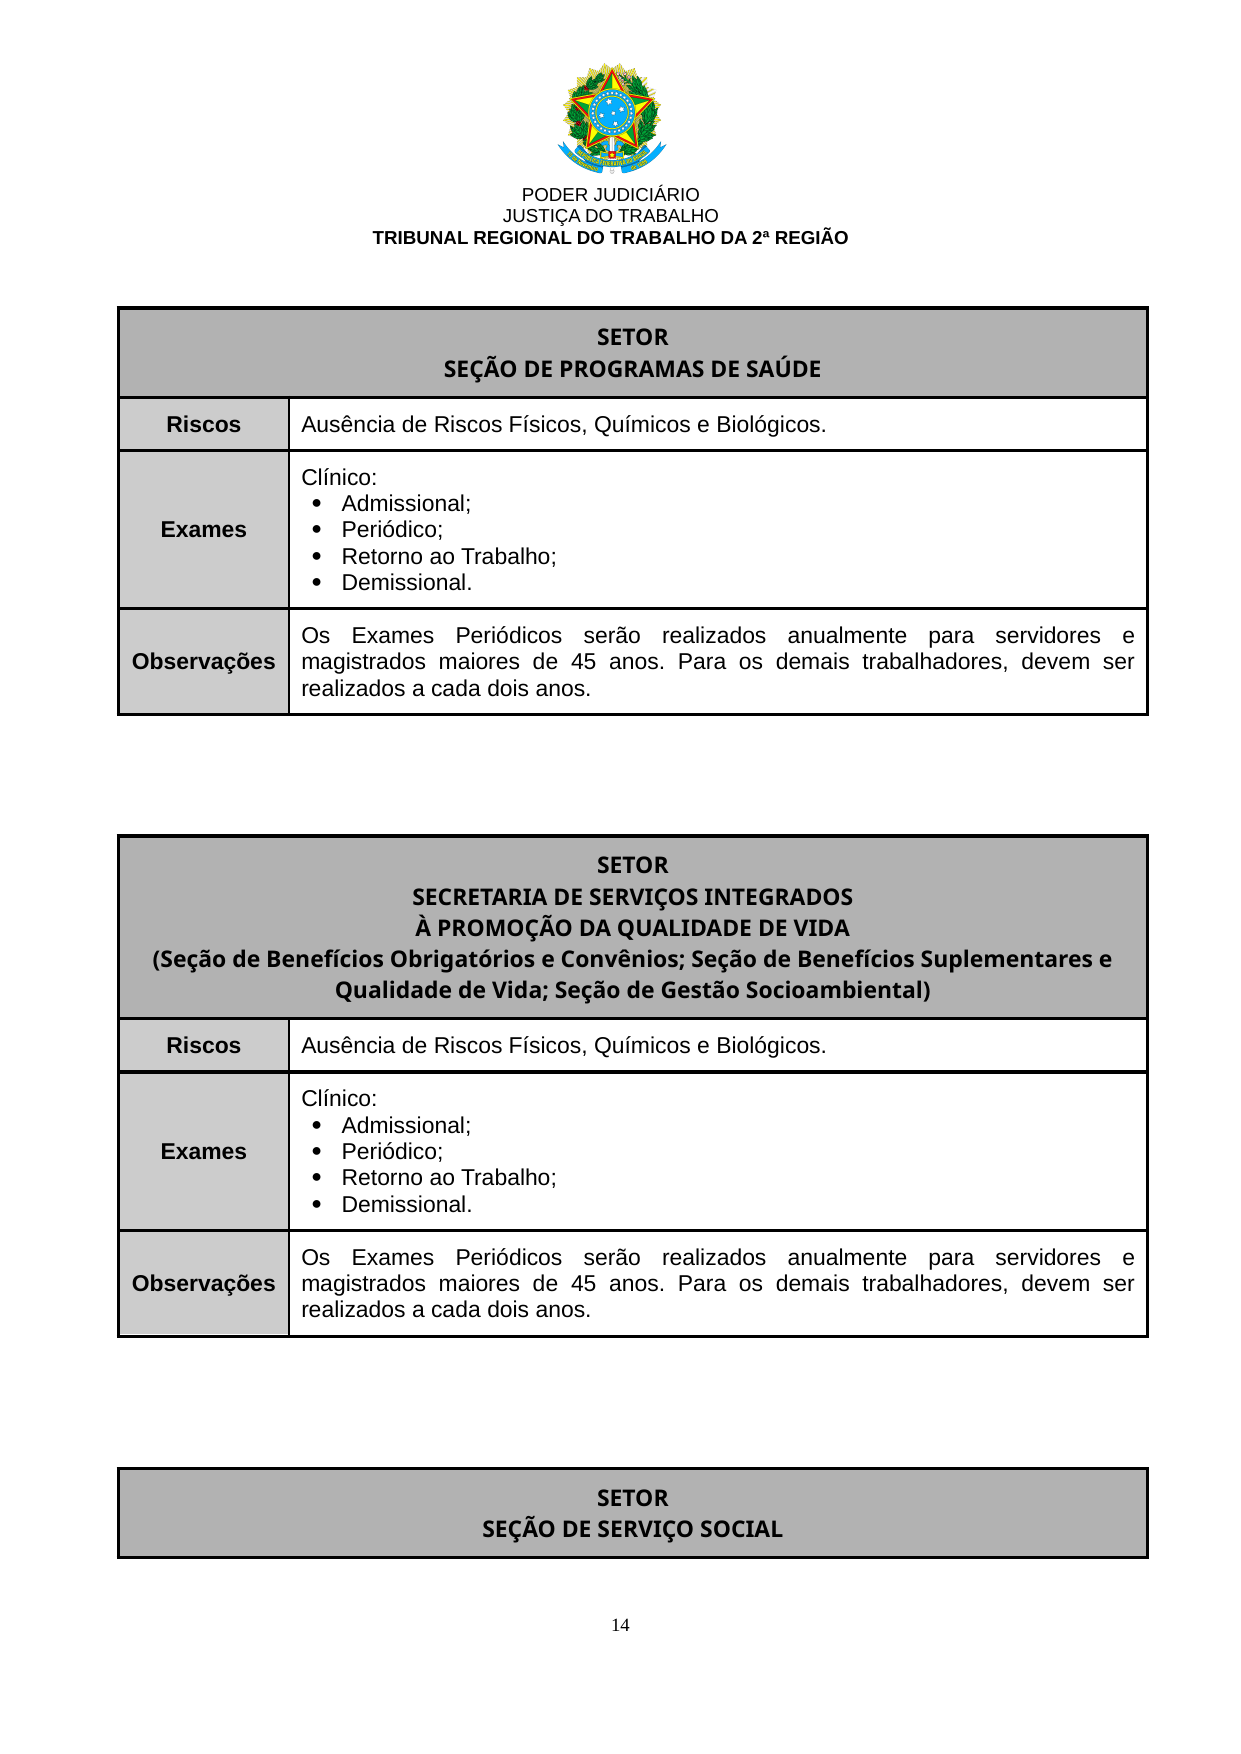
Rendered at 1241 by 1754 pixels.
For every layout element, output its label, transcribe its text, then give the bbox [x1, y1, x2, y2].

table_header SETOR SEÇÃO DE SERVIÇO SOCIAL [120, 1470, 1146, 1556]
table_cell Observações [120, 610, 288, 713]
table_cell Riscos [120, 399, 288, 449]
table_cell Clínico: Admissional; Periódico; Retorno ao Trabalho; Demissional. [290, 452, 1146, 607]
table_cell Observações [120, 1232, 288, 1334]
table_cell Ausência de Riscos Físicos, Químicos e Biológicos. [290, 1020, 1146, 1070]
table_cell Exames [120, 452, 288, 607]
table_header SETOR SECRETARIA DE SERVIÇOS INTEGRADOS À PROMOÇÃO DA QUALIDADE DE VIDA (Seção de Benefícios Obrigatórios e Convênios; Seção de Benefícios Suplementares e Qualidade de Vida; Seção de Gestão Socioambiental) [120, 838, 1146, 1017]
table_cell Clínico: Admissional; Periódico; Retorno ao Trabalho; Demissional. [290, 1074, 1146, 1229]
table_cell Os Exames Periódicos serão realizados anualmente para servidores e magistrados maiores de 45 anos. Para os demais trabalhadores, devem ser realizados a cada dois anos. [290, 610, 1146, 713]
table_header SETOR SEÇÃO DE PROGRAMAS DE SAÚDE [120, 310, 1146, 396]
table_cell Os Exames Periódicos serão realizados anualmente para servidores e magistrados maiores de 45 anos. Para os demais trabalhadores, devem ser realizados a cada dois anos. [290, 1232, 1146, 1334]
table_cell Ausência de Riscos Físicos, Químicos e Biológicos. [290, 399, 1146, 449]
table_cell Exames [120, 1074, 288, 1229]
table_cell Riscos [120, 1020, 288, 1070]
